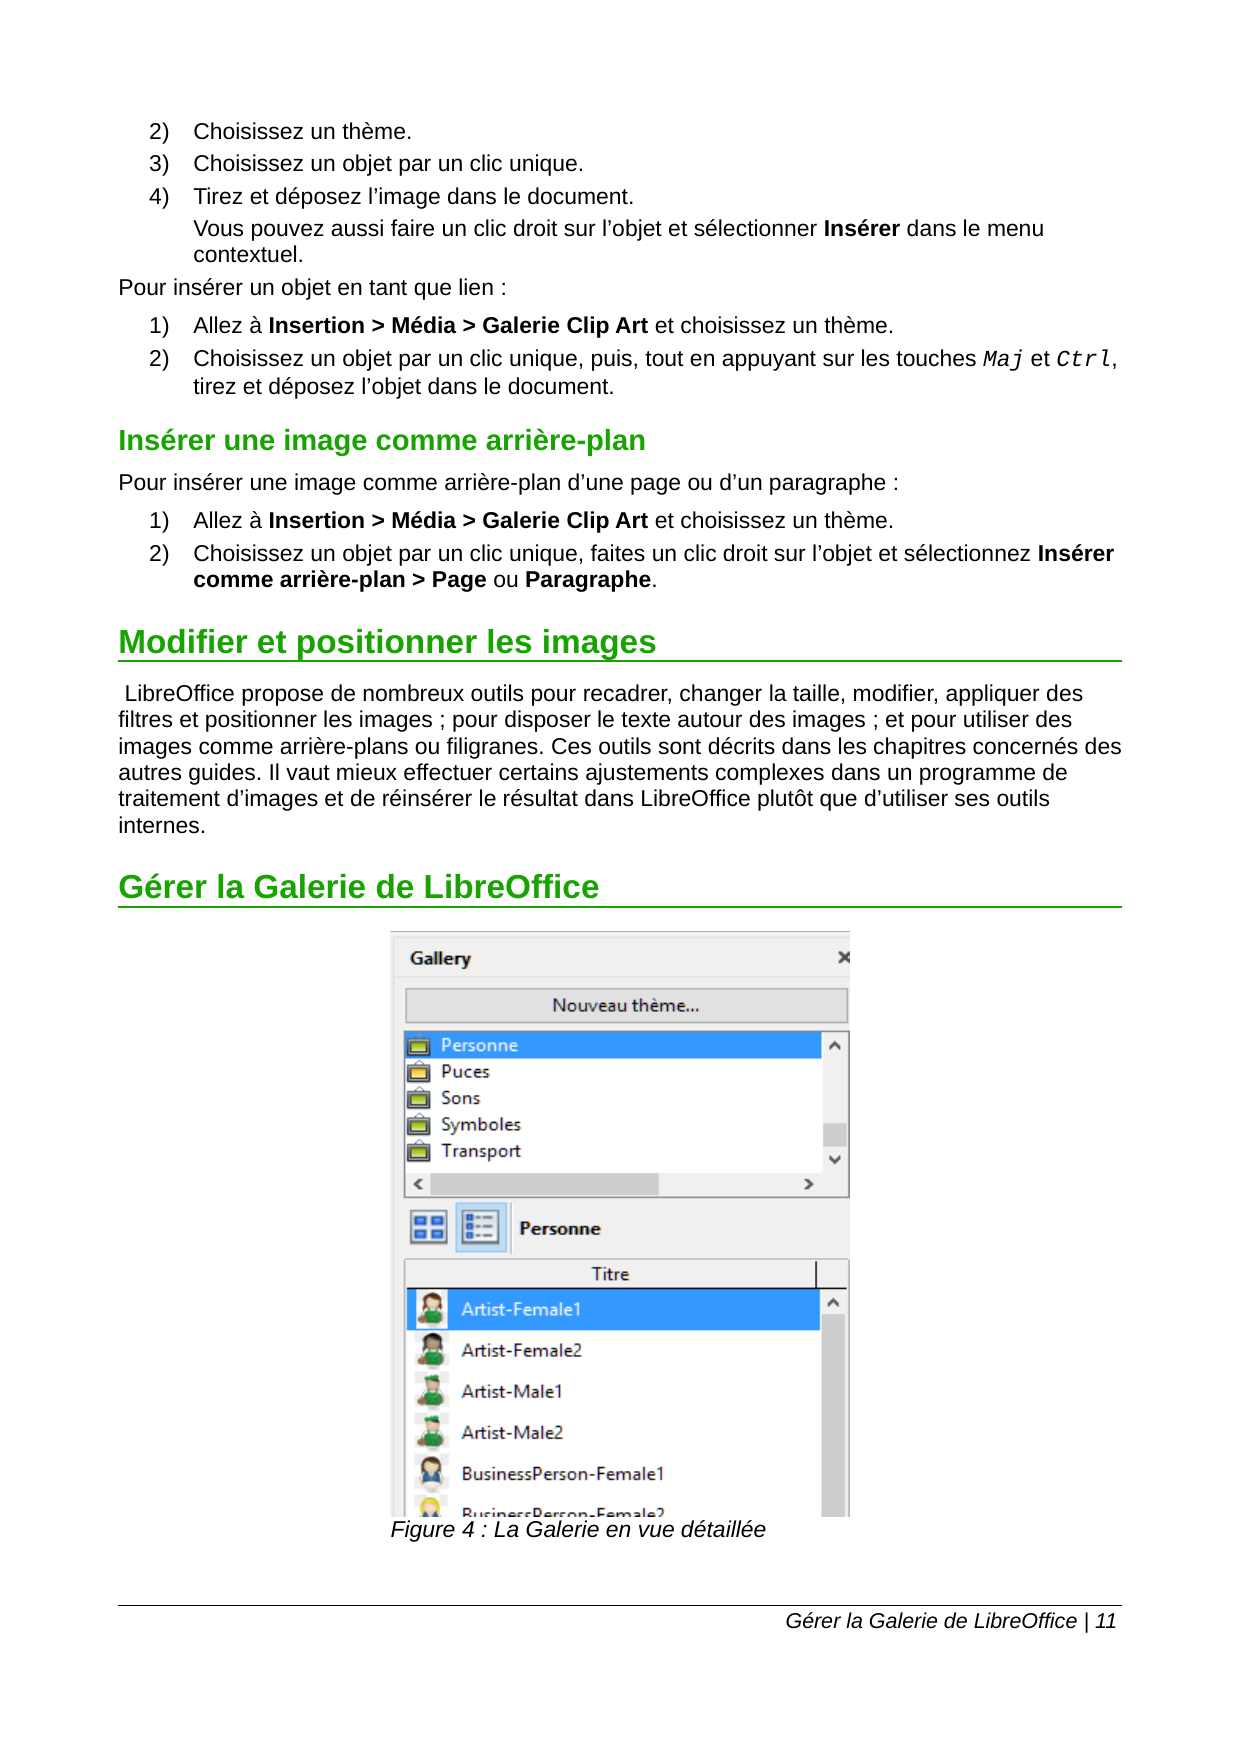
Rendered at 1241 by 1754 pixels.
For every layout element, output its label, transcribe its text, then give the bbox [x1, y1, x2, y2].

list Choisissez un thème. [169, 118, 1122, 144]
list Tirez et déposez l’image dans le document. [169, 183, 1122, 209]
list Vous pouvez aussi faire un clic droit sur l’objet et sélectionner Insérer dans le menu contextuel. [169, 215, 1122, 268]
text LibreOffice propose de nombreux outils pour recadrer, changer la taille, modifier, appliquer des filtres et positionner les images ; pour disposer le texte autour des images ; et pour utiliser des images comme arrière-plans ou filigranes. Ces outils sont décrits dans les chapitres concernés des autres guides. Il vaut mieux effectuer certains ajustements complexes dans un programme de traitement d’images et de réinsérer le résultat dans LibreOffice plutôt que d’utiliser ses outils internes. [118, 680, 1122, 838]
list Choisissez un objet par un clic unique, faites un clic droit sur l’objet et sélectionnez Insérer comme arrière-plan > Page ou Paragraphe. [169, 539, 1122, 592]
picture [390, 931, 850, 1517]
list Allez à Insertion > Média > Galerie Clip Art et choisissez un thème. [169, 507, 1122, 534]
subtitle Insérer une image comme arrière-plan [118, 423, 1122, 457]
text Pour insérer une image comme arrière-plan d’une page ou d’un paragraphe : [118, 468, 1122, 495]
list Choisissez un objet par un clic unique. [169, 150, 1122, 177]
subtitle Gérer la Galerie de LibreOffice [118, 868, 1122, 906]
list Allez à Insertion > Média > Galerie Clip Art et choisissez un thème. [169, 312, 1122, 339]
text Pour insérer un objet en tant que lien : [118, 274, 1122, 300]
subtitle Modifier et positionner les images [118, 622, 1122, 660]
text Figure 4 : La Galerie en vue détaillée [390, 1517, 850, 1543]
list Choisissez un objet par un clic unique, puis, tout en appuyant sur les touches Maj et Ctrl, tirez et déposez l’objet dans le document. [169, 345, 1122, 399]
